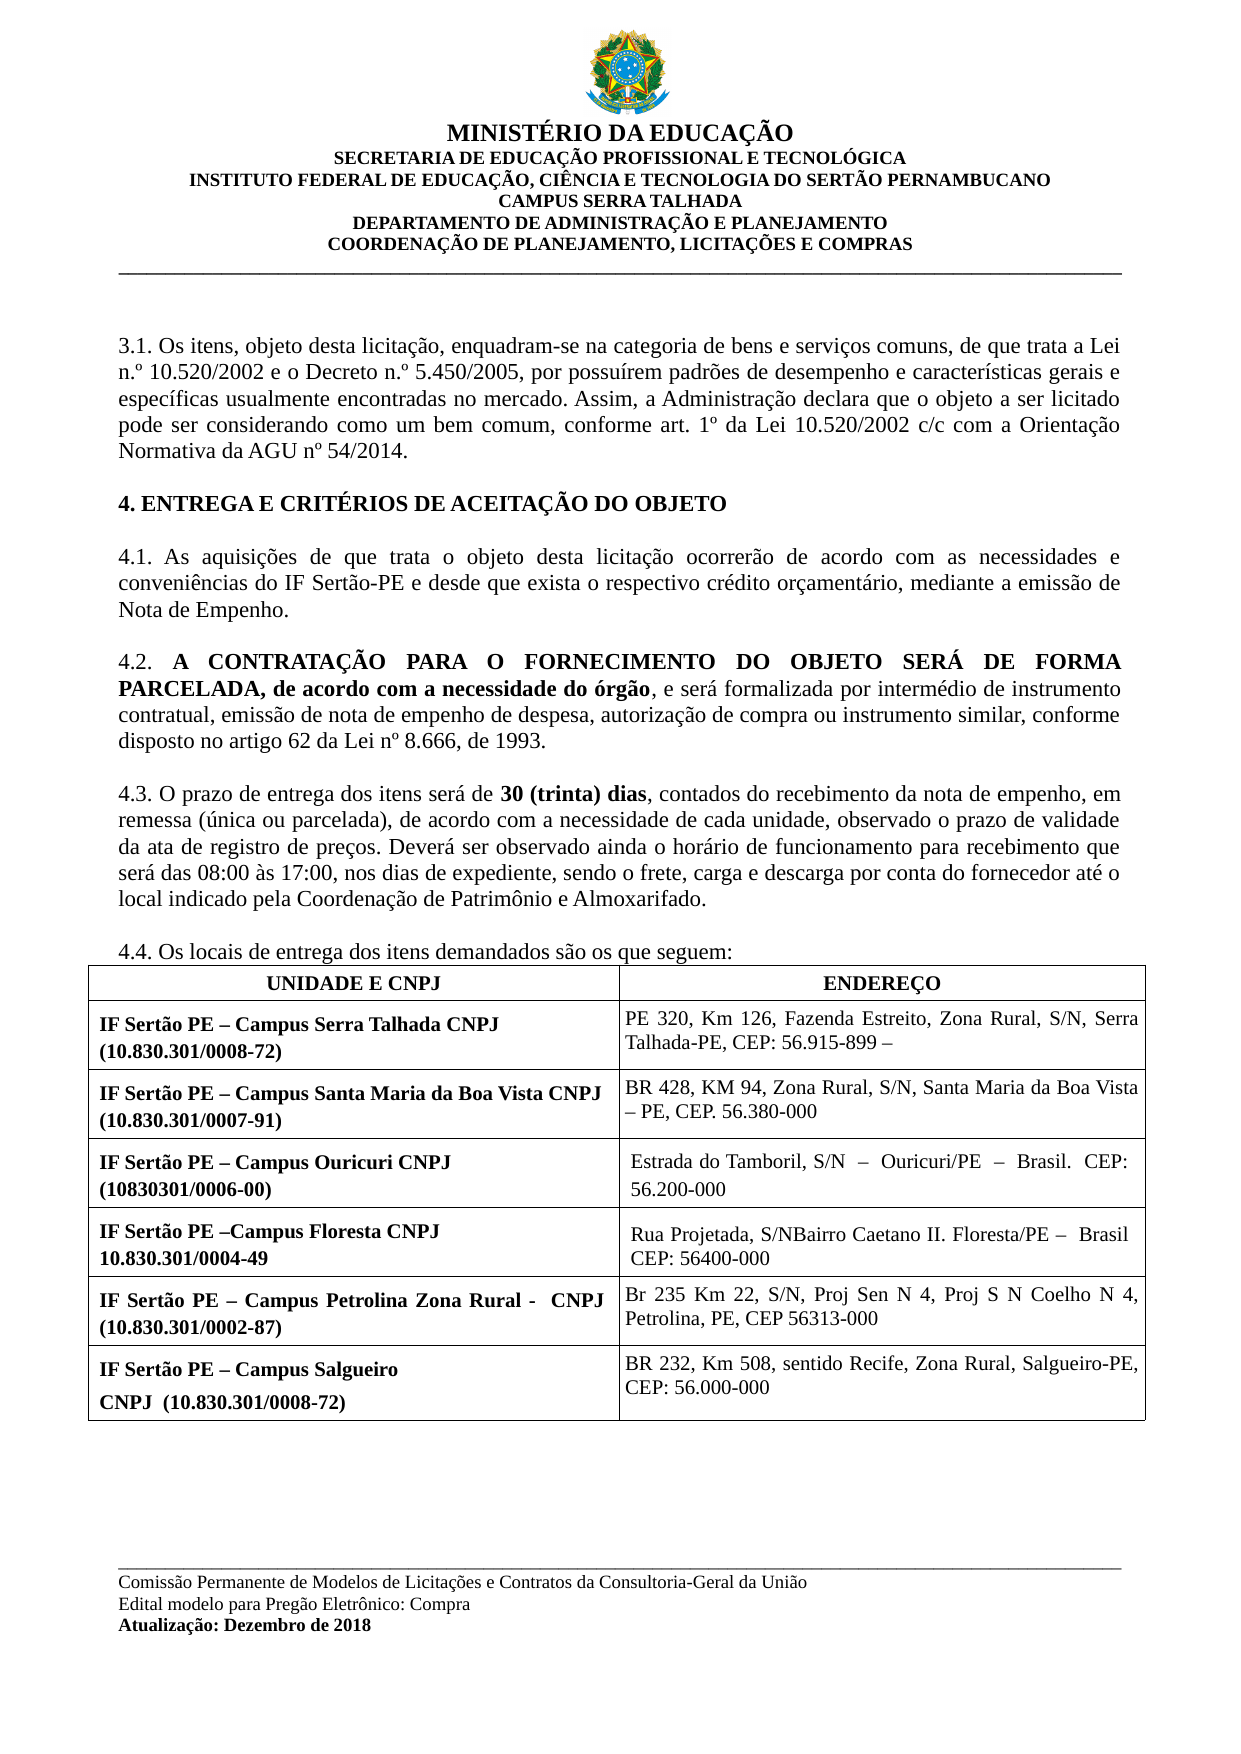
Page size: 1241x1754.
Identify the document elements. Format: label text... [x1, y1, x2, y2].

table_cell IF Sertão PE – Campus Serra Talhada CNPJ (10.830.301/0008-72) [89, 1001, 619, 1069]
picture [582, 27, 673, 117]
table_cell BR 232, Km 508, sentido Recife, Zona Rural, Salgueiro-PE, CEP: 56.000-000 [620, 1346, 1145, 1420]
table_cell PE 320, Km 126, Fazenda Estreito, Zona Rural, S/N, Serra Talhada-PE, CEP: 56.915-899 – [620, 1001, 1145, 1069]
table_cell IF Sertão PE – Campus Petrolina Zona Rural - CNPJ (10.830.301/0002-87) [89, 1277, 619, 1345]
table_cell IF Sertão PE – Campus Salgueiro CNPJ (10.830.301/0008-72) [89, 1346, 619, 1420]
text 4.4. Os locais de entrega dos itens demandados são os que seguem: [118, 938, 1122, 964]
table_header ENDEREÇO [620, 966, 1145, 1000]
text 4.2. A CONTRATAÇÃO PARA O FORNECIMENTO DO OBJETO SERÁ DE FORMA PARCELADA, de acordo com a necessidade do órgão, e será formalizada por intermédio de instrumento contratual, emissão de nota de empenho de despesa, autorização de compra ou instrumento similar, conforme disposto no artigo 62 da Lei nº 8.666, de 1993. [118, 648, 1122, 754]
table_cell IF Sertão PE –Campus Floresta CNPJ 10.830.301/0004-49 [89, 1208, 619, 1276]
table_cell BR 428, KM 94, Zona Rural, S/N, Santa Maria da Boa Vista – PE, CEP. 56.380-000 [620, 1070, 1145, 1138]
table_cell Rua Projetada, S/NBairro Caetano II. Floresta/PE – Brasil CEP: 56400-000 [620, 1208, 1145, 1276]
table_header UNIDADE E CNPJ [89, 966, 619, 1000]
table_cell Estrada do Tamboril, S/N – Ouricuri/PE – Brasil. CEP: 56.200-000 [620, 1139, 1145, 1207]
text 4. ENTREGA E CRITÉRIOS DE ACEITAÇÃO DO OBJETO [118, 490, 1122, 517]
text 3.1. Os itens, objeto desta licitação, enquadram-se na categoria de bens e serviços comuns, de que trata a Lei n.º 10.520/2002 e o Decreto n.º 5.450/2005, por possuírem padrões de desempenho e características gerais e específicas usualmente encontradas no mercado. Assim, a Administração declara que o objeto a ser licitado pode ser considerando como um bem comum, conforme art. 1º da Lei 10.520/2002 c/c com a Orientação Normativa da AGU nº 54/2014. [118, 332, 1122, 464]
table_cell IF Sertão PE – Campus Ouricuri CNPJ (10830301/0006-00) [89, 1139, 619, 1207]
table_cell Br 235 Km 22, S/N, Proj Sen N 4, Proj S N Coelho N 4, Petrolina, PE, CEP 56313-000 [620, 1277, 1145, 1345]
text 4.3. O prazo de entrega dos itens será de 30 (trinta) dias, contados do recebimento da nota de empenho, em remessa (única ou parcelada), de acordo com a necessidade de cada unidade, observado o prazo de validade da ata de registro de preços. Deverá ser observado ainda o horário de funcionamento para recebimento que será das 08:00 às 17:00, nos dias de expediente, sendo o frete, carga e descarga por conta do fornecedor até o local indicado pela Coordenação de Patrimônio e Almoxarifado. [118, 780, 1122, 912]
table_cell IF Sertão PE – Campus Santa Maria da Boa Vista CNPJ (10.830.301/0007-91) [89, 1070, 619, 1138]
text 4.1. As aquisições de que trata o objeto desta licitação ocorrerão de acordo com as necessidades e conveniências do IF Sertão-PE e desde que exista o respectivo crédito orçamentário, mediante a emissão de Nota de Empenho. [118, 543, 1122, 622]
